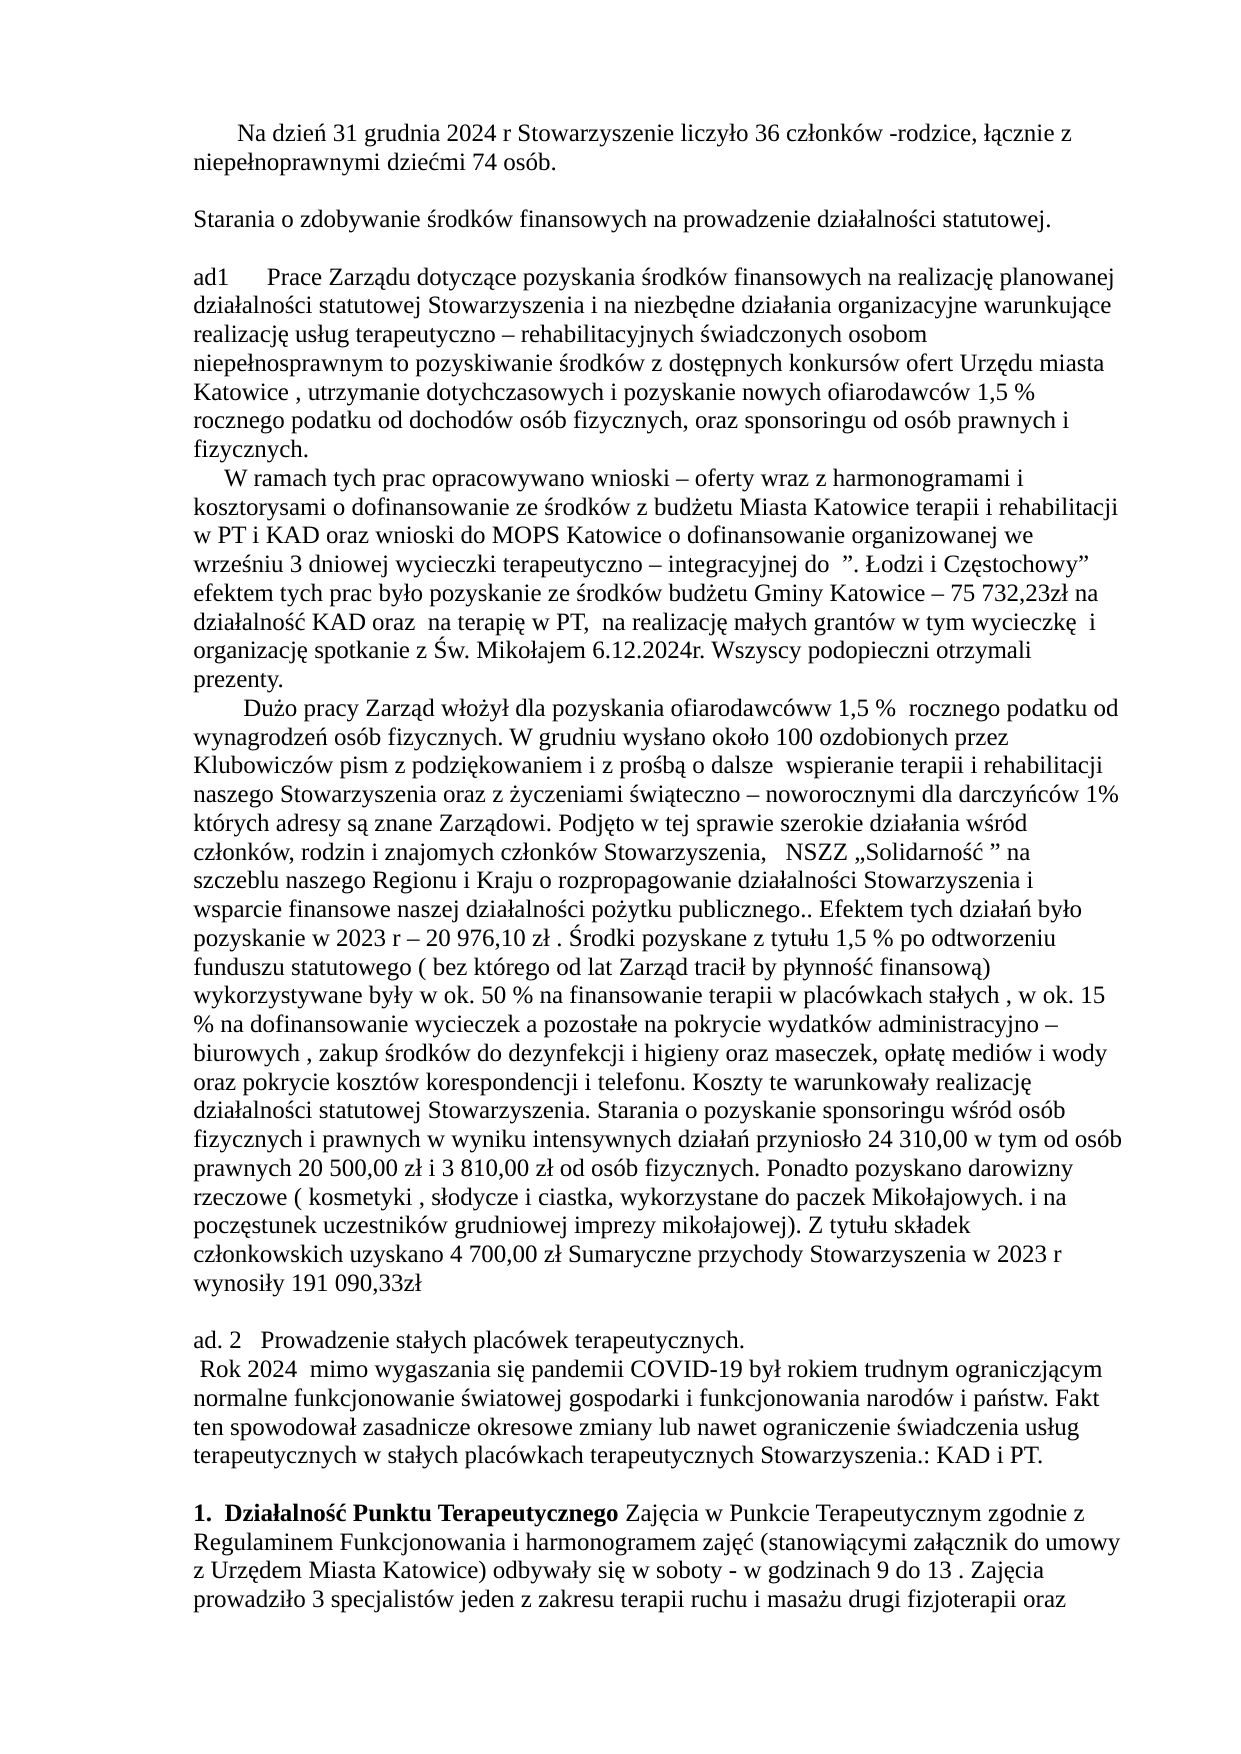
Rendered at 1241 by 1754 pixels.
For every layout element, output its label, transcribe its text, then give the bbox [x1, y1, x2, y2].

list ad1 Prace Zarządu dotyczące pozyskania środków finansowych na realizację planowanej działalności statutowej Stowarzyszenia i na niezbędne działania organizacyjne warunkujące realizację usług terapeutyczno – rehabilitacyjnych świadczonych osobom niepełnosprawnym to pozyskiwanie środków z dostępnych konkursów ofert Urzędu miasta Katowice , utrzymanie dotychczasowych i pozyskanie nowych ofiarodawców 1,5 % rocznego podatku od dochodów osób fizycznych, oraz sponsoringu od osób prawnych i fizycznych. [156, 262, 1123, 463]
list Rok 2024 mimo wygaszania się pandemii COVID-19 był rokiem trudnym ograniczjącym normalne funkcjonowanie światowej gospodarki i funkcjonowania narodów i państw. Fakt ten spowodował zasadnicze okresowe zmiany lub nawet ograniczenie świadczenia usług terapeutycznych w stałych placówkach terapeutycznych Stowarzyszenia.: KAD i PT. [156, 1354, 1123, 1469]
list W ramach tych prac opracowywano wnioski – oferty wraz z harmonogramami i kosztorysami o dofinansowanie ze środków z budżetu Miasta Katowice terapii i rehabilitacji w PT i KAD oraz wnioski do MOPS Katowice o dofinansowanie organizowanej we wrześniu 3 dniowej wycieczki terapeutyczno – integracyjnej do ”. Łodzi i Częstochowy” efektem tych prac było pozyskanie ze środków budżetu Gminy Katowice – 75 732,23zł na działalność KAD oraz na terapię w PT, na realizację małych grantów w tym wycieczkę i organizację spotkanie z Św. Mikołajem 6.12.2024r. Wszyscy podopieczni otrzymali prezenty. [156, 463, 1123, 693]
list Dużo pracy Zarząd włożył dla pozyskania ofiarodawcóww 1,5 % rocznego podatku od wynagrodzeń osób fizycznych. W grudniu wysłano około 100 ozdobionych przez Klubowiczów pism z podziękowaniem i z prośbą o dalsze wspieranie terapii i rehabilitacji naszego Stowarzyszenia oraz z życzeniami świąteczno – noworocznymi dla darczyńców 1% których adresy są znane Zarządowi. Podjęto w tej sprawie szerokie działania wśród członków, rodzin i znajomych członków Stowarzyszenia, NSZZ „Solidarność ” na szczeblu naszego Regionu i Kraju o rozpropagowanie działalności Stowarzyszenia i wsparcie finansowe naszej działalności pożytku publicznego.. Efektem tych działań było pozyskanie w 2023 r – 20 976,10 zł . Środki pozyskane z tytułu 1,5 % po odtworzeniu funduszu statutowego ( bez którego od lat Zarząd tracił by płynność finansową) wykorzystywane były w ok. 50 % na finansowanie terapii w placówkach stałych , w ok. 15 % na dofinansowanie wycieczek a pozostałe na pokrycie wydatków administracyjno – biurowych , zakup środków do dezynfekcji i higieny oraz maseczek, opłatę mediów i wody oraz pokrycie kosztów korespondencji i telefonu. Koszty te warunkowały realizację działalności statutowej Stowarzyszenia. Starania o pozyskanie sponsoringu wśród osób fizycznych i prawnych w wyniku intensywnych działań przyniosło 24 310,00 w tym od osób prawnych 20 500,00 zł i 3 810,00 zł od osób fizycznych. Ponadto pozyskano darowizny rzeczowe ( kosmetyki , słodycze i ciastka, wykorzystane do paczek Mikołajowych. i na poczęstunek uczestników grudniowej imprezy mikołajowej). Z tytułu składek członkowskich uzyskano 4 700,00 zł Sumaryczne przychody Stowarzyszenia w 2023 r wynosiły 191 090,33zł [156, 693, 1123, 1297]
list 1. Działalność Punktu Terapeutycznego Zajęcia w Punkcie Terapeutycznym zgodnie z Regulaminem Funkcjonowania i harmonogramem zajęć (stanowiącymi załącznik do umowy z Urzędem Miasta Katowice) odbywały się w soboty - w godzinach 9 do 13 . Zajęcia prowadziło 3 specjalistów jeden z zakresu terapii ruchu i masażu drugi fizjoterapii oraz [156, 1498, 1123, 1613]
list ad. 2 Prowadzenie stałych placówek terapeutycznych. [156, 1326, 1123, 1354]
list Starania o zdobywanie środków finansowych na prowadzenie działalności statutowej. [156, 204, 1123, 233]
list Na dzień 31 grudnia 2024 r Stowarzyszenie liczyło 36 członków -rodzice, łącznie z niepełnoprawnymi dziećmi 74 osób. [156, 118, 1123, 176]
